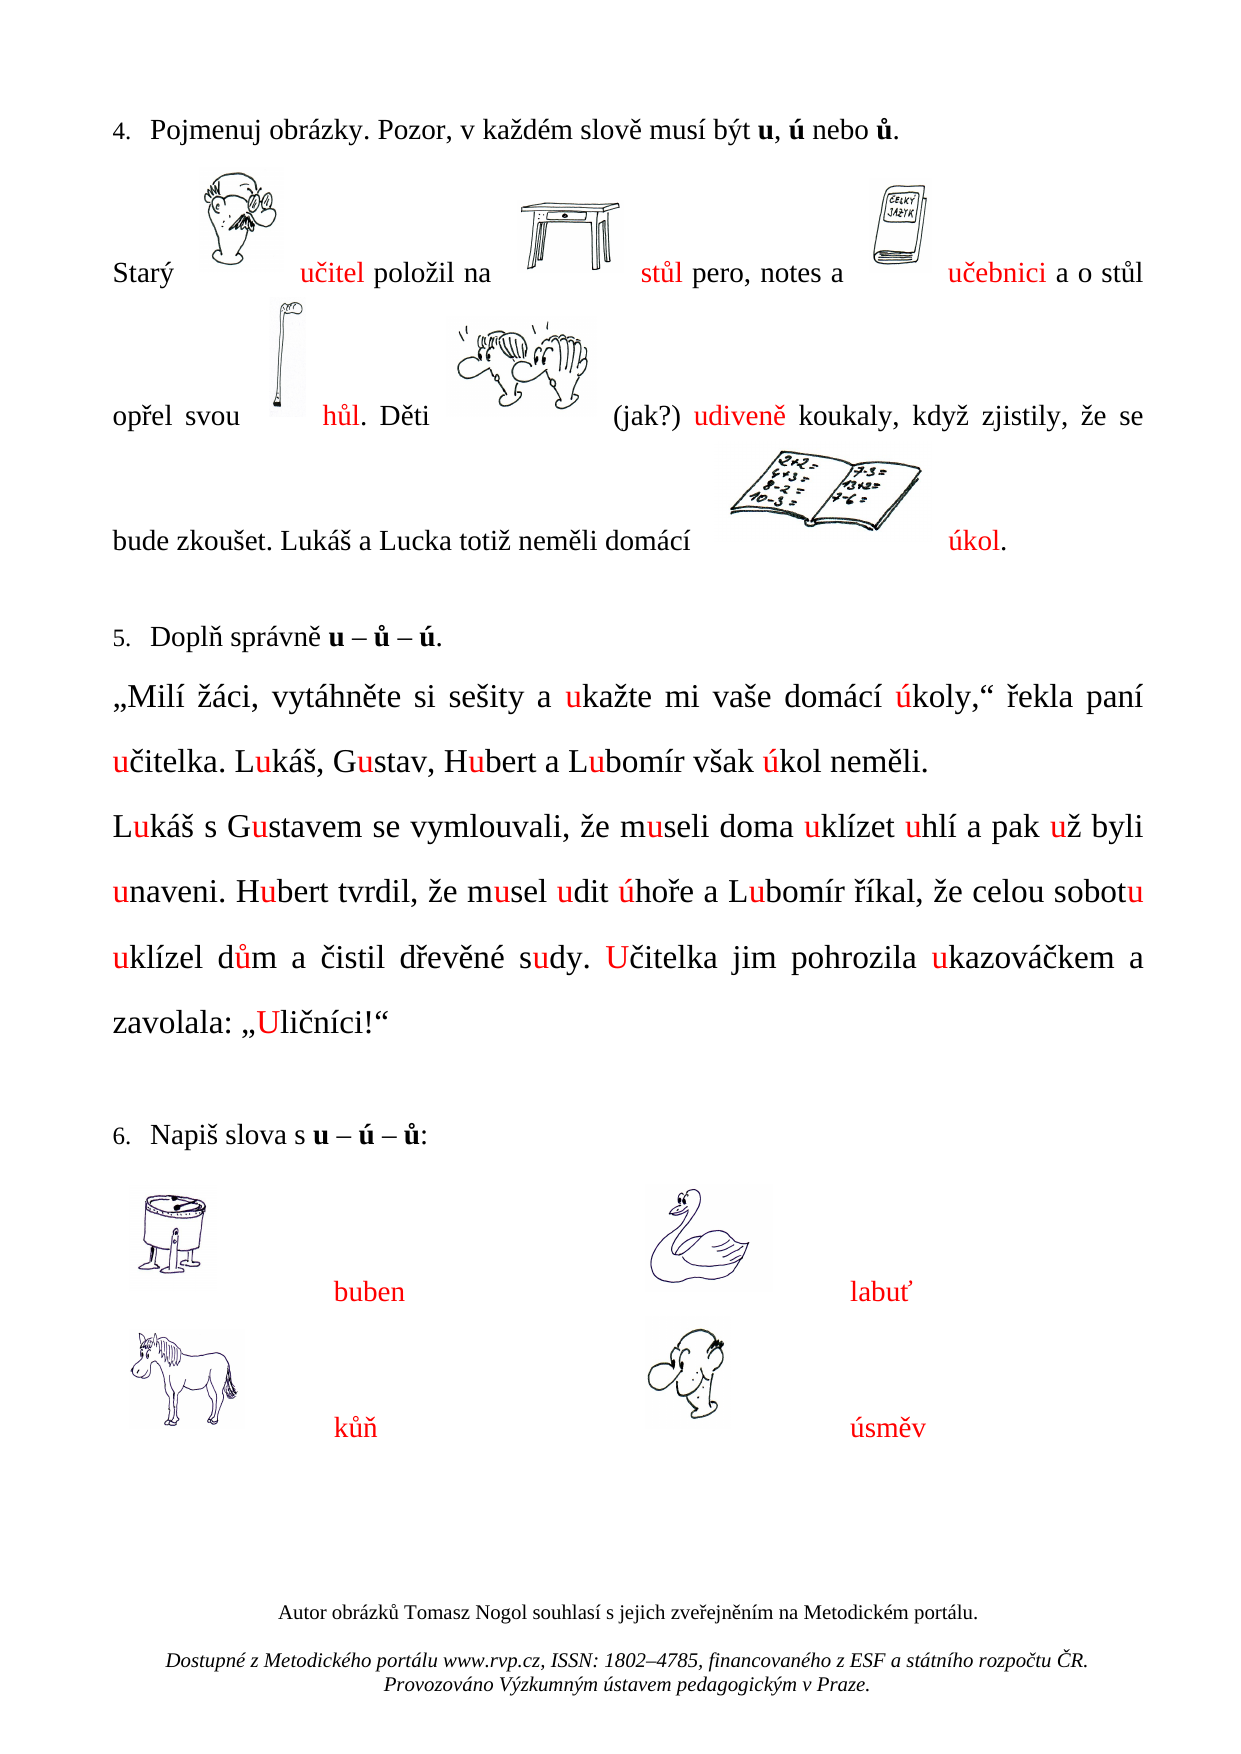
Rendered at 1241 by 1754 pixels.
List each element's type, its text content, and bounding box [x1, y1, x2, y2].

text Lukáš s Gustavem se vymlouvali, že museli doma uklízet uhlí a pak už byli unaveni. Hubert tvrdil, že musel udit úhoře a Lubomír říkal, že celou sobotu uklízel dům a čistil dřevěné sudy. Učitelka jim pohrozila ukazováčkem a zavolala: „Uličníci!“ [112, 807, 1144, 1040]
list Napiš slova s u – ú – ů: [112, 1117, 1144, 1151]
text buben labuť [112, 1176, 1144, 1307]
text kůň úsměv [112, 1307, 1144, 1443]
picture [645, 1316, 731, 1429]
text Starý učitel položil na stůl pero, notes a učebnici a o stůl opřel svou hůl. Děti(jak?) udiveně koukaly, když zjistily, že se bude zkoušet. Lukáš a Lucka totiž neměli domácí úkol. [112, 158, 1144, 557]
picture [714, 441, 932, 542]
picture [645, 1184, 773, 1292]
picture [869, 178, 932, 273]
picture [129, 1185, 217, 1292]
picture [269, 297, 306, 417]
picture [129, 1329, 245, 1429]
list Pojmenuj obrázky. Pozor, v každém slově musí být u, ú nebo ů. [112, 112, 1144, 146]
picture [199, 167, 284, 273]
picture [517, 200, 624, 273]
text „Milí žáci, vytáhněte si sešity a ukažte mi vaše domácí úkoly,“ řekla paní učitelka. Lukáš, Gustav, Hubert a Lubomír však úkol neměli. [112, 676, 1144, 780]
list Doplň správně u – ů – ú. [112, 619, 1144, 653]
picture [446, 316, 597, 417]
